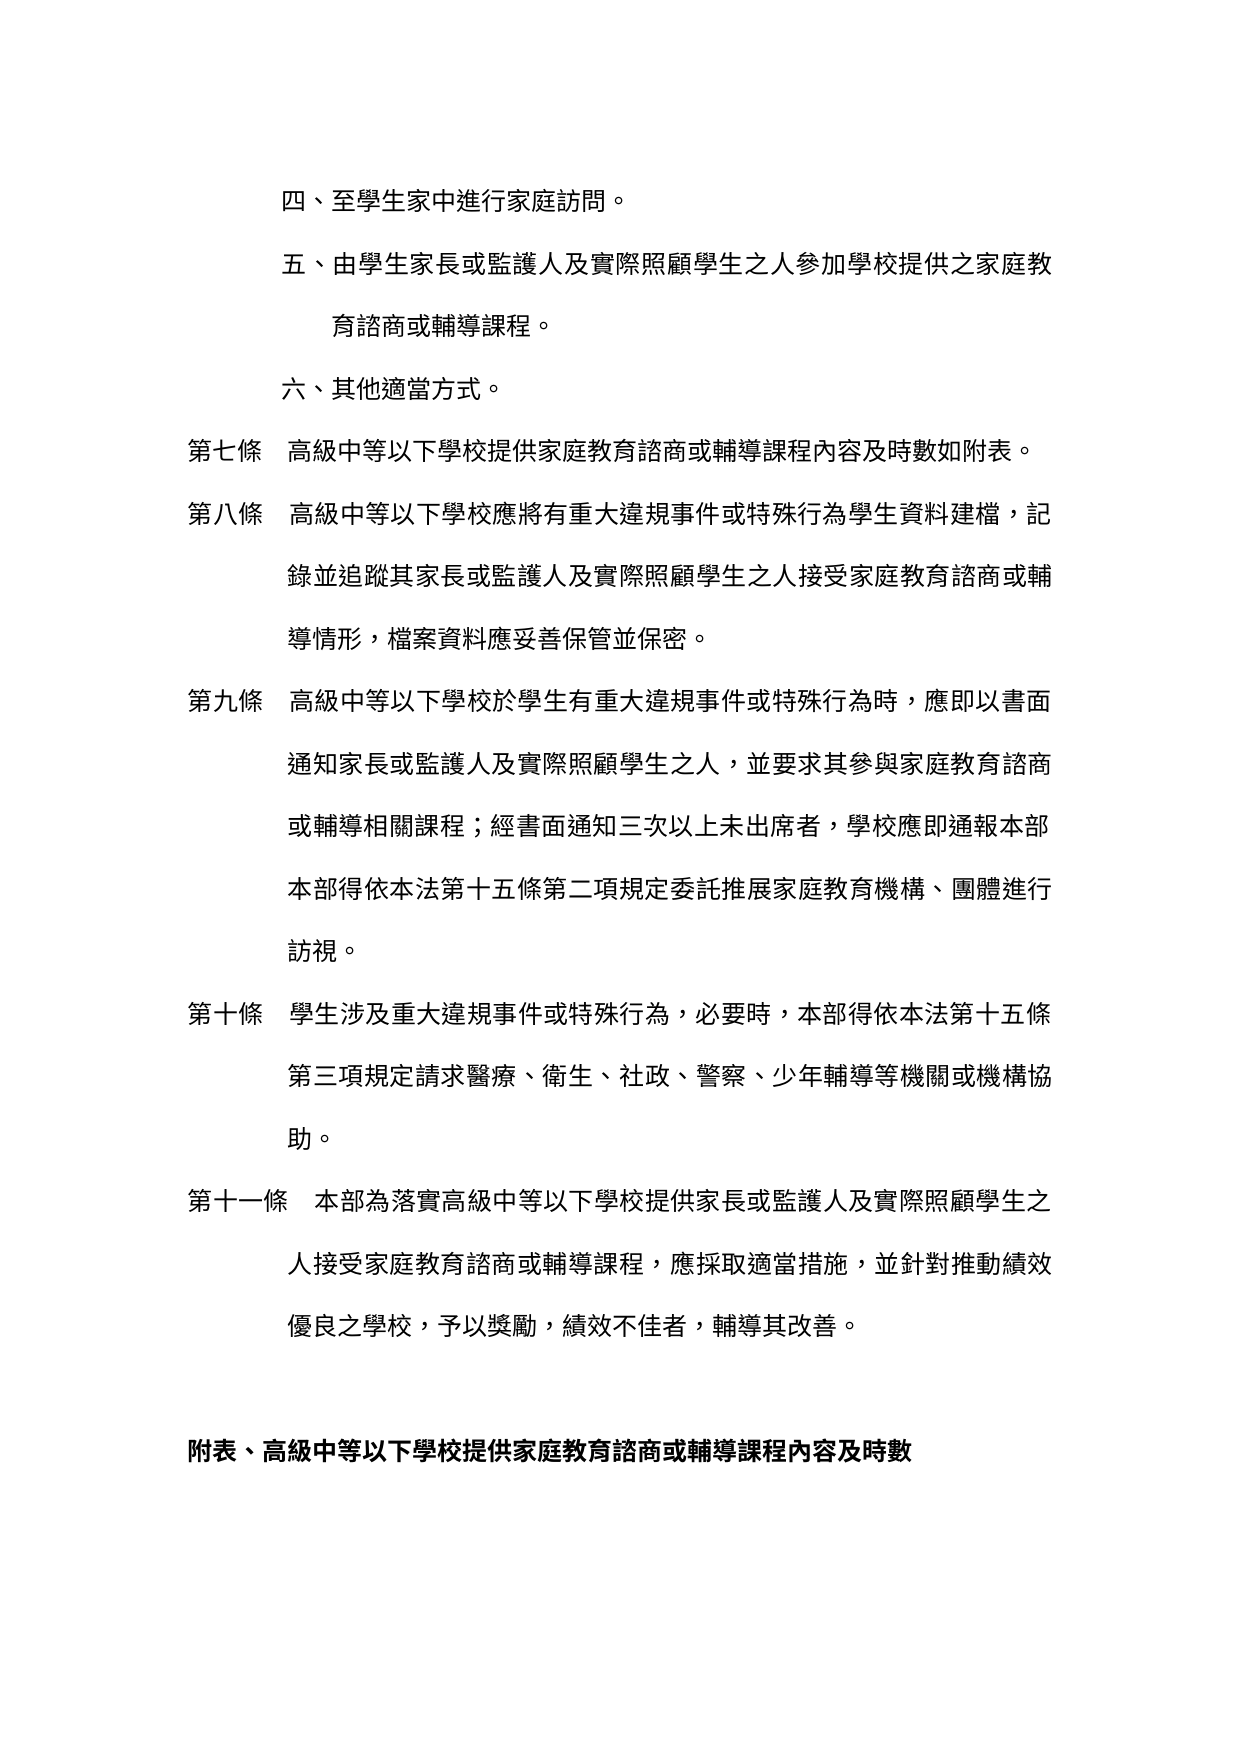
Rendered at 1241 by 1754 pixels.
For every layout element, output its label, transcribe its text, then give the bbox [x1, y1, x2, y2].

text 第八條 高級中等以下學校應將有重大違規事件或特殊行為學生資料建檔，記錄並追蹤其家長或監護人及實際照顧學生之人接受家庭教育諮商或輔導情形，檔案資料應妥善保管並保密。 [187, 471, 1053, 658]
text 五、由學生家長或監護人及實際照顧學生之人參加學校提供之家庭教育諮商或輔導課程。 [281, 221, 1053, 346]
text 第十一條 本部為落實高級中等以下學校提供家長或監護人及實際照顧學生之人接受家庭教育諮商或輔導課程，應採取適當措施，並針對推動績效優良之學校，予以獎勵，績效不佳者，輔導其改善。 [187, 1158, 1053, 1346]
text 六、其他適當方式。 [187, 346, 1053, 408]
text 四、至學生家中進行家庭訪問。 [187, 158, 1053, 221]
text 第十條 學生涉及重大違規事件或特殊行為，必要時，本部得依本法第十五條第三項規定請求醫療、衛生、社政、警察、少年輔導等機關或機構協助。 [187, 971, 1053, 1158]
text 第九條 高級中等以下學校於學生有重大違規事件或特殊行為時，應即以書面通知家長或監護人及實際照顧學生之人，並要求其參與家庭教育諮商或輔導相關課程；經書面通知三次以上未出席者，學校應即通報本部；本部得依本法第十五條第二項規定委託推展家庭教育機構、團體進行訪視。 [187, 658, 1053, 971]
text 第七條 高級中等以下學校提供家庭教育諮商或輔導課程內容及時數如附表。 [187, 408, 1053, 471]
text 附表、高級中等以下學校提供家庭教育諮商或輔導課程內容及時數 [187, 1408, 1053, 1471]
